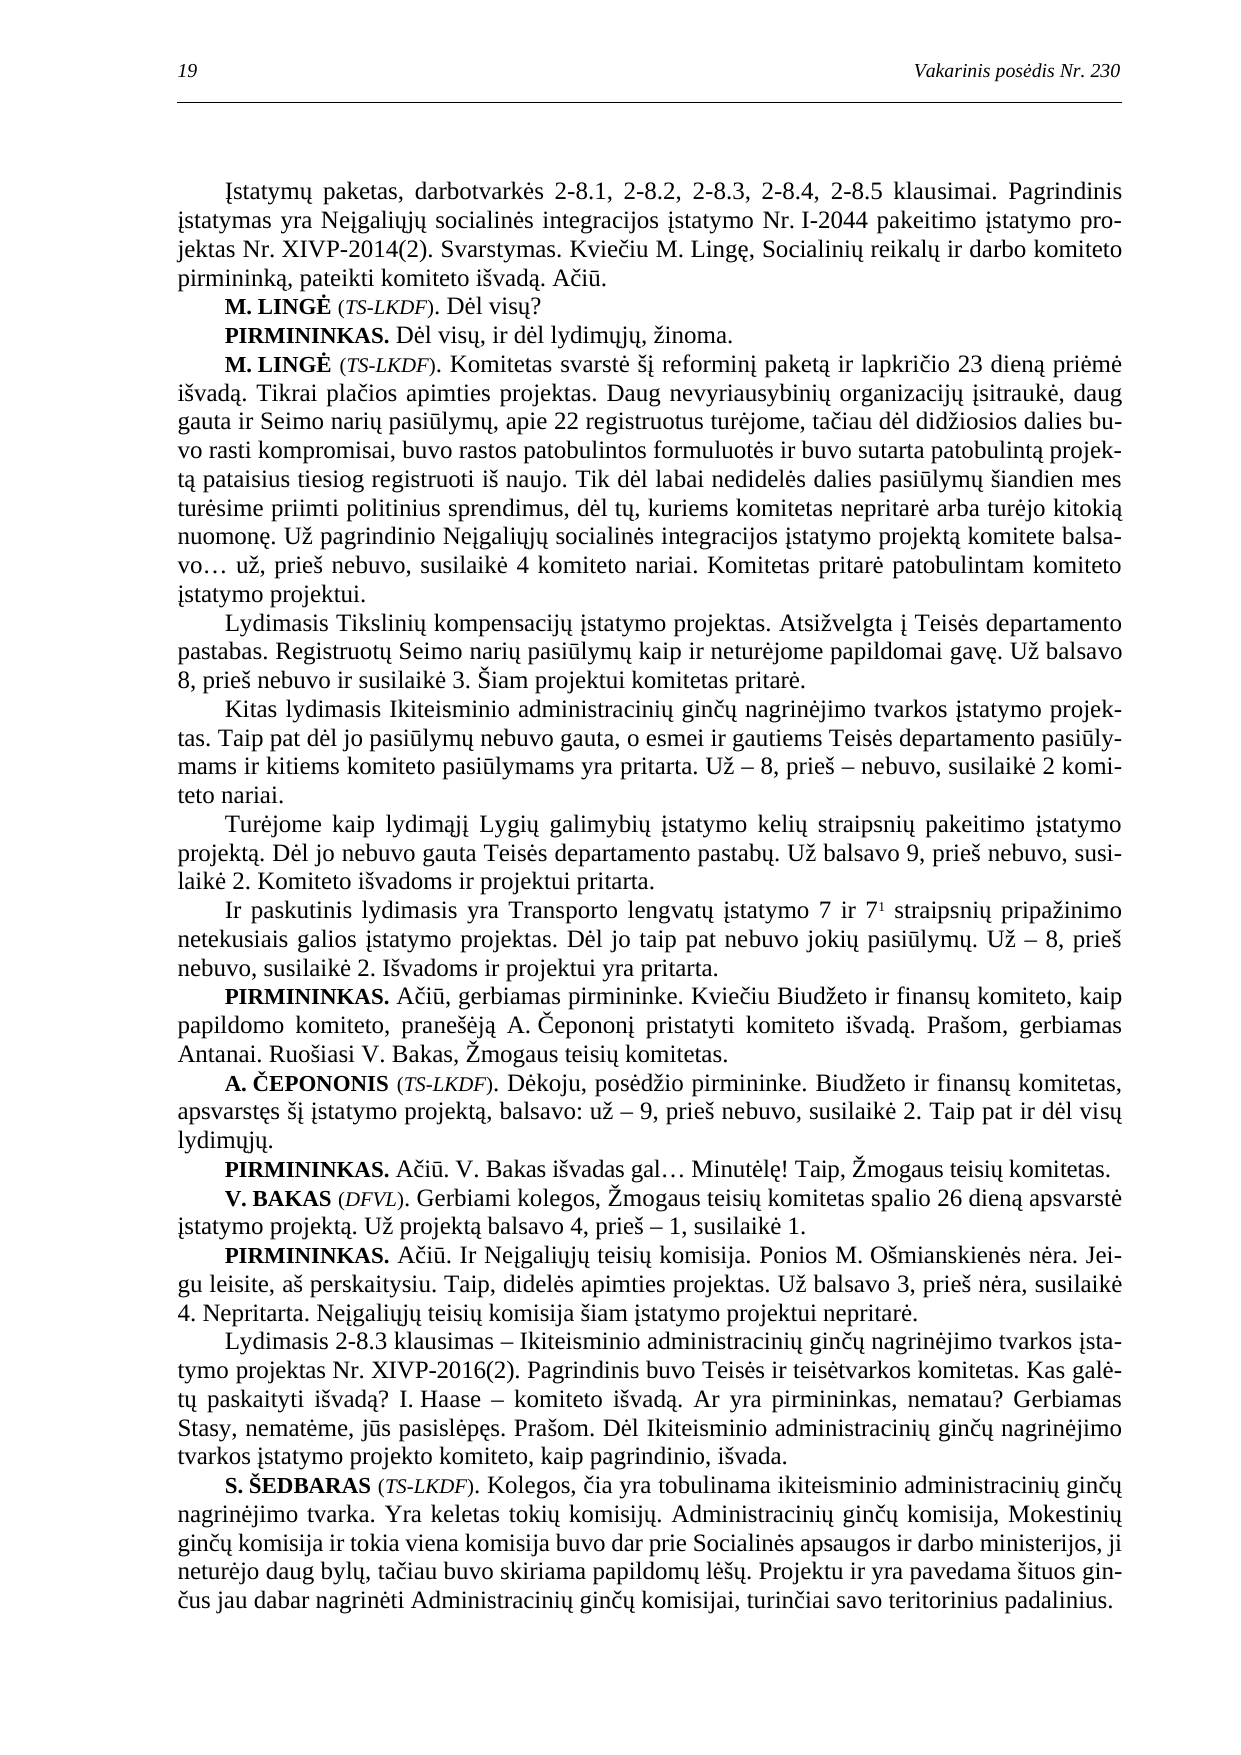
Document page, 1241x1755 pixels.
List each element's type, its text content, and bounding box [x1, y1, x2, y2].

text PIRMININKAS. Dėl vi­sų, ir dėl ly­di­mų­jų, ži­no­ma. [177, 320, 1122, 349]
text Ki­tas ly­di­ma­sis Iki­teis­mi­nio ad­mi­nist­ra­ci­nių gin­čų nag­ri­nė­ji­mo tvar­kos įsta­ty­mo pro­jek­tas. Taip pat dėl jo pa­siū­ly­mų ne­bu­vo gau­ta, o es­mei ir gau­tiems Tei­sės de­par­ta­men­to pa­siū­ly­mams ir ki­tiems ko­mi­te­to pa­siū­ly­mams yra pri­tar­ta. Už – 8, prieš – ne­bu­vo, su­si­lai­kė 2 ko­mi­te­to na­riai. [177, 694, 1122, 809]
text M. LINGĖ (TS-LKDF). Ko­mi­te­tas svars­tė šį re­for­mi­nį pa­ke­tą ir lap­kri­čio 23 die­ną pri­ėmė iš­va­dą. Tik­rai pla­čios ap­im­ties pro­jek­tas. Daug ne­vy­riau­sy­bi­nių or­ga­ni­za­ci­jų įsi­trau­kė, daug gau­ta ir Sei­mo na­rių pa­siū­ly­mų, apie 22 re­gist­ruo­tus tu­rė­jo­me, ta­čiau dėl di­džio­sios da­lies bu­vo ras­ti kom­pro­mi­sai, bu­vo ras­tos pa­to­bu­lin­tos for­mu­luo­tės ir bu­vo su­tar­ta pa­to­bu­lin­tą pro­jek­tą pa­tai­sius tie­siog re­gist­ruo­ti iš nau­jo. Tik dėl la­bai ne­di­de­lės da­lies pa­siū­ly­mų šian­dien mes tu­rė­si­me pri­im­ti po­li­ti­nius spren­di­mus, dėl tų, ku­riems ko­mi­te­tas ne­pri­ta­rė ar­ba tu­rė­jo ki­to­kią nuo­mo­nę. Už pa­grin­di­nio Ne­įga­lių­jų so­cia­li­nės in­teg­ra­ci­jos įsta­ty­mo pro­jek­tą ko­mi­te­te bal­sa­vo… už, prieš ne­bu­vo, su­si­lai­kė 4 ko­mi­te­to na­riai. Ko­mi­te­tas pri­ta­rė pa­to­bu­lin­tam ko­mi­te­to įsta­ty­mo pro­jek­tui. [177, 349, 1122, 608]
text S. ŠEDBARAS (TS-LKDF). Ko­le­gos, čia yra to­bu­li­na­ma iki­teis­mi­nio ad­mi­nist­ra­ci­nių gin­čų nag­ri­nė­ji­mo tvar­ka. Yra ke­le­tas to­kių ko­mi­si­jų. Ad­mi­nist­ra­ci­nių gin­čų ko­mi­si­ja, Mo­kes­ti­nių gin­čų ko­mi­si­ja ir to­kia vie­na ko­mi­si­ja bu­vo dar prie So­cia­li­nės ap­sau­gos ir dar­bo mi­nis­te­ri­jos, ji ne­tu­rė­jo daug by­lų, ta­čiau bu­vo ski­ria­ma pa­pil­do­mų lė­šų. Pro­jek­tu ir yra pa­ve­da­ma ši­tuos gin­čus jau da­bar nag­ri­nė­ti Ad­mi­nist­ra­ci­nių gin­čų ko­mi­si­jai, tu­rin­čiai sa­vo te­ri­to­ri­nius pa­da­li­nius. [177, 1470, 1122, 1614]
text Ly­di­ma­sis 2-8.3 klau­si­mas – Iki­teis­mi­nio ad­mi­nist­ra­ci­nių gin­čų nag­ri­nė­ji­mo tvar­kos įsta­ty­mo pro­jek­tas Nr. XIVP-2016(2). Pa­grin­di­nis bu­vo Tei­sės ir tei­sėt­var­kos ko­mi­te­tas. Kas ga­lė­tų pa­skai­ty­ti iš­va­dą? I. Ha­a­se – ko­mi­te­to iš­va­dą. Ar yra pir­mi­nin­kas, ne­ma­tau? Ger­bia­mas Sta­sy, ne­ma­tė­me, jūs pa­si­slė­pęs. Pra­šom. Dėl Iki­teis­mi­nio ad­mi­nist­ra­ci­nių gin­čų nag­ri­nė­ji­mo tvar­kos įsta­ty­mo pro­jek­to ko­mi­te­to, kaip pa­grin­di­nio, iš­va­da. [177, 1326, 1122, 1470]
text Tu­rė­jo­me kaip ly­di­mą­jį Ly­gių ga­li­my­bių įsta­ty­mo ke­lių straips­nių pa­kei­ti­mo įsta­ty­mo pro­jek­tą. Dėl jo ne­bu­vo gau­ta Tei­sės de­par­ta­men­to pa­sta­bų. Už bal­sa­vo 9, prieš ne­bu­vo, su­si­lai­kė 2. Ko­mi­te­to iš­va­doms ir pro­jek­tui pri­tar­ta. [177, 809, 1122, 895]
text PIRMININKAS. Ačiū. Ir Ne­įga­lių­jų tei­sių ko­mi­si­ja. Po­nios M. Oš­mians­kie­nės nė­ra. Jei­gu lei­si­te, aš per­skai­ty­siu. Taip, di­de­lės ap­im­ties pro­jek­tas. Už bal­sa­vo 3, prieš nė­ra, su­si­lai­kė 4. Ne­pri­tar­ta. Ne­įga­lių­jų tei­sių ko­mi­si­ja šiam įsta­ty­mo pro­jek­tui ne­pri­ta­rė. [177, 1240, 1122, 1326]
text V. BAKAS (DFVL). Ger­bia­mi ko­le­gos, Žmo­gaus tei­sių ko­mi­te­tas spa­lio 26 die­ną ap­svars­tė įsta­ty­mo pro­jek­tą. Už pro­jek­tą bal­sa­vo 4, prieš – 1, su­si­lai­kė 1. [177, 1183, 1122, 1240]
text Įsta­ty­mų pa­ke­tas, dar­bo­tvarkės 2-8.1, 2-8.2, 2-8.3, 2-8.4, 2-8.5 klau­si­mai. Pa­grin­di­nis įsta­ty­mas yra Ne­įga­lių­jų so­cia­li­nės in­teg­ra­ci­jos įsta­ty­mo Nr. I-2044 pa­kei­ti­mo įsta­ty­mo pro­jek­tas Nr. XIVP-2014(2). Svars­ty­mas. Kvie­čiu M. Lin­gę, So­cia­li­nių rei­ka­lų ir dar­bo ko­mi­te­to pir­mi­nin­ką, pa­teik­ti ko­mi­te­to iš­va­dą. Ačiū. [177, 176, 1122, 291]
text M. LINGĖ (TS-LKDF). Dėl vi­sų? [177, 291, 1122, 320]
text A. ČEPONONIS (TS-LKDF). Dė­ko­ju, po­sė­džio pir­mi­nin­ke. Biu­dže­to ir fi­nan­sų ko­mi­te­tas, ap­svars­tęs šį įsta­ty­mo pro­jek­tą, bal­sa­vo: už – 9, prieš ne­bu­vo, su­si­lai­kė 2. Taip pat ir dėl vi­sų ly­di­mų­jų. [177, 1068, 1122, 1154]
text PIRMININKAS. Ačiū. V. Ba­kas iš­va­das gal… Mi­nu­tė­lę! Taip, Žmo­gaus tei­sių ko­mi­te­tas. [177, 1154, 1122, 1183]
text Ly­di­ma­sis Tiks­li­nių kom­pen­sa­ci­jų įsta­ty­mo pro­jek­tas. At­si­žvelg­ta į Tei­sės de­par­ta­men­to pa­sta­bas. Re­gist­ruo­tų Sei­mo na­rių pa­siū­ly­mų kaip ir ne­tu­rė­jo­me pa­pil­do­mai ga­vę. Už bal­sa­vo 8, prieš ne­bu­vo ir su­si­lai­kė 3. Šiam pro­jek­tui ko­mi­te­tas pri­ta­rė. [177, 608, 1122, 694]
text PIRMININKAS. Ačiū, ger­bia­mas pir­mi­nin­ke. Kvie­čiu Biu­dže­to ir fi­nan­sų ko­mi­te­to, kaip pa­pil­do­mo ko­mi­te­to, pra­ne­šė­ją A. Če­po­no­nį pri­sta­ty­ti ko­mi­te­to iš­va­dą. Pra­šom, ger­bia­mas An­ta­nai. Ruo­šia­si V. Ba­kas, Žmo­gaus tei­sių ko­mi­te­tas. [177, 981, 1122, 1068]
text Ir pas­ku­ti­nis ly­di­ma­sis yra Trans­por­to leng­va­tų įsta­ty­mo 7 ir 71 straips­nių pri­pa­ži­ni­mo ne­te­ku­siais ga­lios įsta­ty­mo pro­jek­tas. Dėl jo taip pat ne­bu­vo jo­kių pa­siū­ly­mų. Už – 8, prieš ne­bu­vo, su­si­lai­kė 2. Iš­va­doms ir pro­jek­tui yra pri­tar­ta. [177, 895, 1122, 981]
